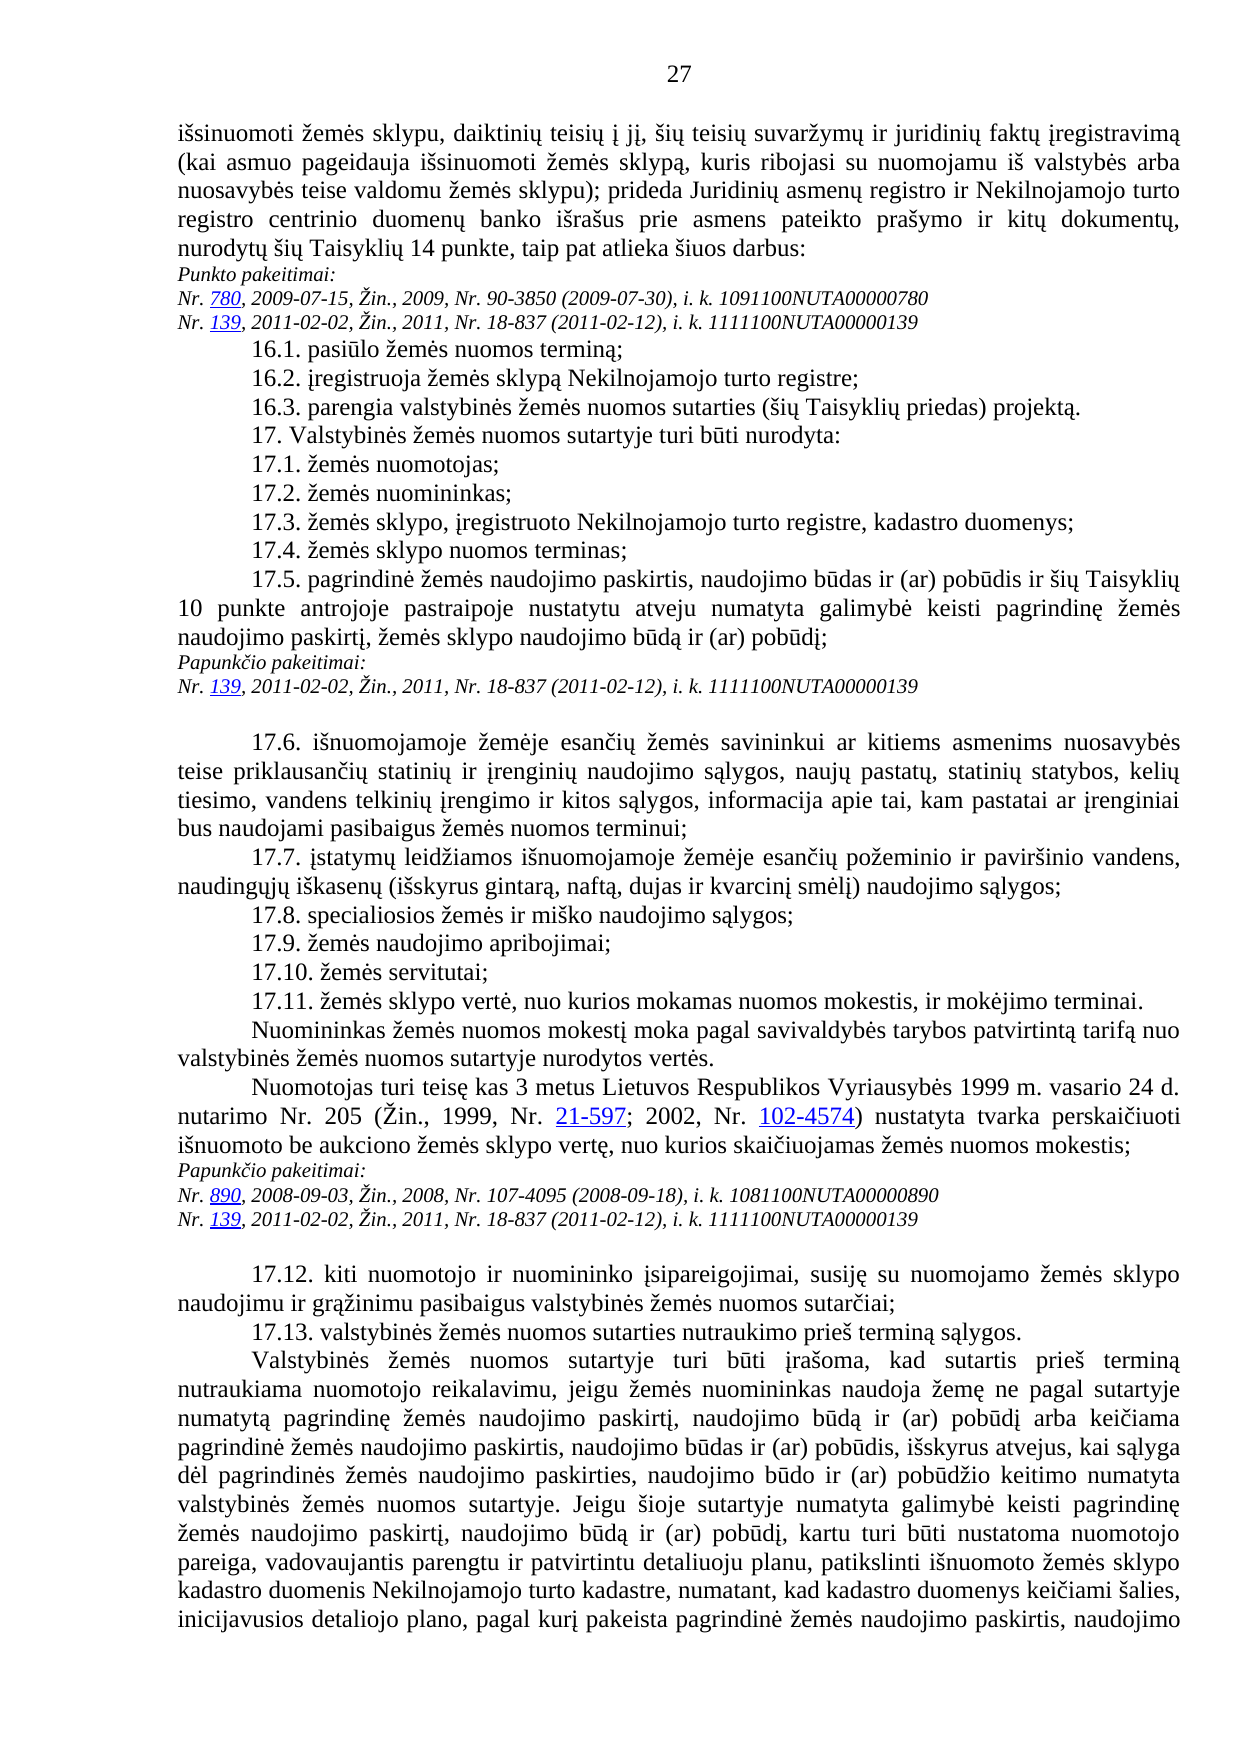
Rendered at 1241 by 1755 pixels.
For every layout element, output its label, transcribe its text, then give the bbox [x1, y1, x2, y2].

text Nr. 139, 2011-02-02, Žin., 2011, Nr. 18-837 (2011-02-12), i. k. 1111100NUTA00000139 [177, 1207, 1181, 1231]
text Nr. 780, 2009-07-15, Žin., 2009, Nr. 90-3850 (2009-07-30), i. k. 1091100NUTA00000780 [177, 286, 1181, 310]
text 17.3. žemės sklypo, įregistruoto Nekilnojamojo turto registre, kadastro duomenys; [177, 507, 1181, 535]
text Nr. 139, 2011-02-02, Žin., 2011, Nr. 18-837 (2011-02-12), i. k. 1111100NUTA00000139 [177, 674, 1181, 698]
text Punkto pakeitimai: [177, 262, 1181, 286]
text Papunkčio pakeitimai: [177, 1158, 1181, 1182]
text 16.3. parengia valstybinės žemės nuomos sutarties (šių Taisyklių priedas) projektą. [177, 392, 1181, 420]
text 17.11. žemės sklypo vertė, nuo kurios mokamas nuomos mokestis, ir mokėjimo terminai. [177, 986, 1181, 1015]
text 17.10. žemės servitutai; [177, 957, 1181, 986]
text 17.6. išnuomojamoje žemėje esančių žemės savininkui ar kitiems asmenims nuosavybės teise priklausančių statinių ir įrenginių naudojimo sąlygos, naujų pastatų, statinių statybos, kelių tiesimo, vandens telkinių įrengimo ir kitos sąlygos, informacija apie tai, kam pastatai ar įrenginiai bus naudojami pasibaigus žemės nuomos terminui; [177, 727, 1181, 842]
text Nr. 890, 2008-09-03, Žin., 2008, Nr. 107-4095 (2008-09-18), i. k. 1081100NUTA00000890 [177, 1182, 1181, 1207]
text 17.9. žemės naudojimo apribojimai; [177, 928, 1181, 957]
text 17.8. specialiosios žemės ir miško naudojimo sąlygos; [177, 900, 1181, 928]
text išsinuomoti žemės sklypu, daiktinių teisių į jį, šių teisių suvaržymų ir juridinių faktų įregistravimą (kai asmuo pageidauja išsinuomoti žemės sklypą, kuris ribojasi su nuomojamu iš valstybės arba nuosavybės teise valdomu žemės sklypu); prideda Juridinių asmenų registro ir Nekilnojamojo turto registro centrinio duomenų banko išrašus prie asmens pateikto prašymo ir kitų dokumentų, nurodytų šių Taisyklių 14 punkte, taip pat atlieka šiuos darbus: [177, 118, 1181, 262]
text 17.4. žemės sklypo nuomos terminas; [177, 535, 1181, 564]
text 17.2. žemės nuomininkas; [177, 478, 1181, 507]
text 17.13. valstybinės žemės nuomos sutarties nutraukimo prieš terminą sąlygos. [177, 1317, 1181, 1346]
text 16.1. pasiūlo žemės nuomos terminą; [177, 334, 1181, 363]
text 17.5. pagrindinė žemės naudojimo paskirtis, naudojimo būdas ir (ar) pobūdis ir šių Taisyklių 10 punkte antrojoje pastraipoje nustatytu atveju numatyta galimybė keisti pagrindinę žemės naudojimo paskirtį, žemės sklypo naudojimo būdą ir (ar) pobūdį; [177, 564, 1181, 650]
text 17. Valstybinės žemės nuomos sutartyje turi būti nurodyta: [177, 420, 1181, 449]
text 16.2. įregistruoja žemės sklypą Nekilnojamojo turto registre; [177, 363, 1181, 392]
text Nuomotojas turi teisę kas 3 metus Lietuvos Respublikos Vyriausybės 1999 m. vasario 24 d. nutarimo Nr. 205 (Žin., 1999, Nr. 21-597; 2002, Nr. 102-4574) nustatyta tvarka perskaičiuoti išnuomoto be aukciono žemės sklypo vertę, nuo kurios skaičiuojamas žemės nuomos mokestis; [177, 1072, 1181, 1158]
text 17.1. žemės nuomotojas; [177, 449, 1181, 478]
text Nuomininkas žemės nuomos mokestį moka pagal savivaldybės tarybos patvirtintą tarifą nuo valstybinės žemės nuomos sutartyje nurodytos vertės. [177, 1015, 1181, 1072]
text Papunkčio pakeitimai: [177, 650, 1181, 674]
text Nr. 139, 2011-02-02, Žin., 2011, Nr. 18-837 (2011-02-12), i. k. 1111100NUTA00000139 [177, 310, 1181, 334]
text 17.12. kiti nuomotojo ir nuomininko įsipareigojimai, susiję su nuomojamo žemės sklypo naudojimu ir grąžinimu pasibaigus valstybinės žemės nuomos sutarčiai; [177, 1259, 1181, 1317]
text Valstybinės žemės nuomos sutartyje turi būti įrašoma, kad sutartis prieš terminą nutraukiama nuomotojo reikalavimu, jeigu žemės nuomininkas naudoja žemę ne pagal sutartyje numatytą pagrindinę žemės naudojimo paskirtį, naudojimo būdą ir (ar) pobūdį arba keičiama pagrindinė žemės naudojimo paskirtis, naudojimo būdas ir (ar) pobūdis, išskyrus atvejus, kai sąlyga dėl pagrindinės žemės naudojimo paskirties, naudojimo būdo ir (ar) pobūdžio keitimo numatyta valstybinės žemės nuomos sutartyje. Jeigu šioje sutartyje numatyta galimybė keisti pagrindinę žemės naudojimo paskirtį, naudojimo būdą ir (ar) pobūdį, kartu turi būti nustatoma nuomotojo pareiga, vadovaujantis parengtu ir patvirtintu detaliuoju planu, patikslinti išnuomoto žemės sklypo kadastro duomenis Nekilnojamojo turto kadastre, numatant, kad kadastro duomenys keičiami šalies, inicijavusios detaliojo plano, pagal kurį pakeista pagrindinė žemės naudojimo paskirtis, naudojimo [177, 1346, 1181, 1633]
text 17.7. įstatymų leidžiamos išnuomojamoje žemėje esančių požeminio ir paviršinio vandens, naudingųjų iškasenų (išskyrus gintarą, naftą, dujas ir kvarcinį smėlį) naudojimo sąlygos; [177, 842, 1181, 900]
